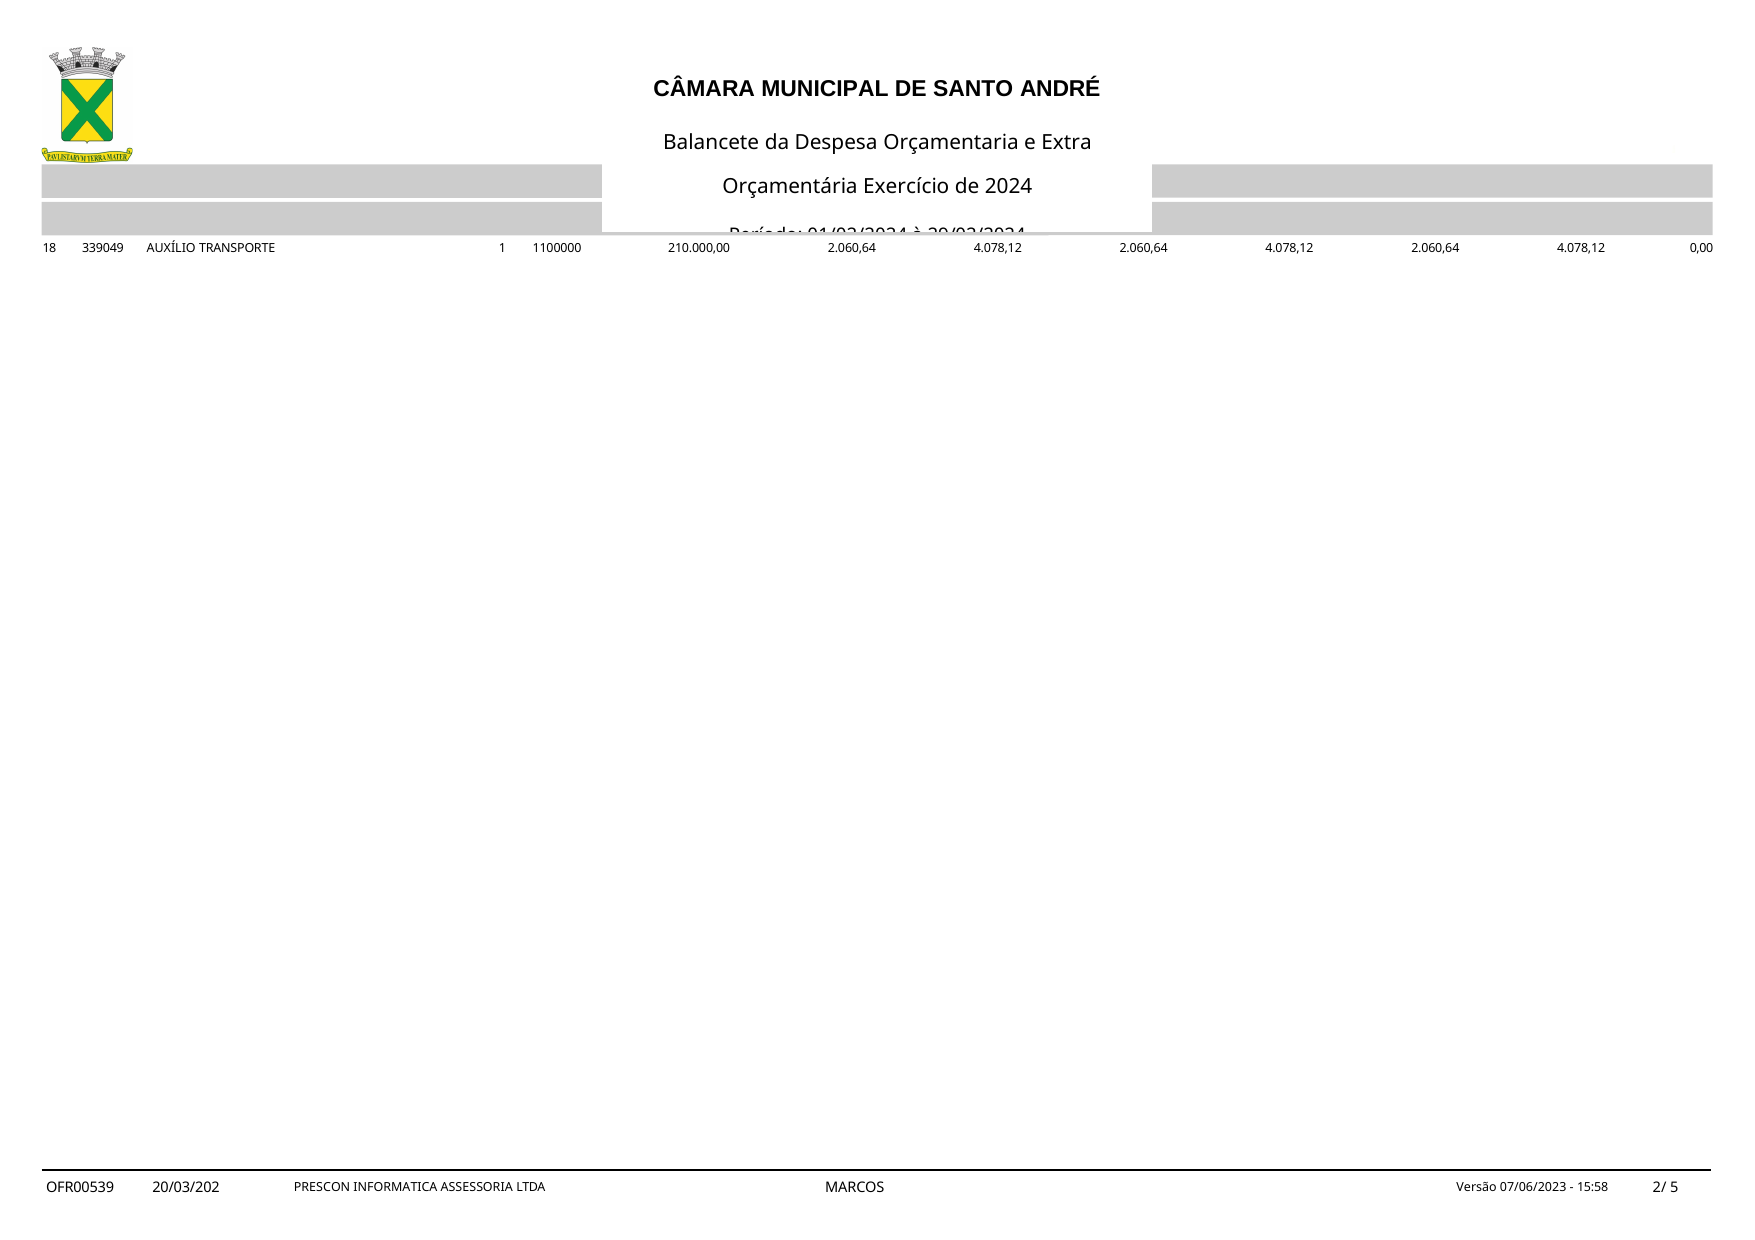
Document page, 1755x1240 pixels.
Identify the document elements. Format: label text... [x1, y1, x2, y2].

table_cell 2.060,64 [1354, 236, 1494, 257]
table_cell 0,00 [1626, 235, 1714, 257]
table_cell 18 [39, 235, 69, 257]
table_cell 339049 [69, 236, 135, 257]
table_cell 4.078,12 [1203, 236, 1353, 257]
table_cell 1100000 [519, 236, 615, 257]
table_cell 4.078,12 [1494, 236, 1626, 257]
table_cell 2.060,64 [1062, 236, 1203, 257]
table_cell 4.078,12 [911, 236, 1062, 257]
table_cell 2.060,64 [771, 236, 911, 257]
table_cell 1 [486, 236, 519, 257]
table_cell AUXÍLIO TRANSPORTE [135, 236, 486, 257]
table_cell 210.000,00 [615, 236, 771, 257]
